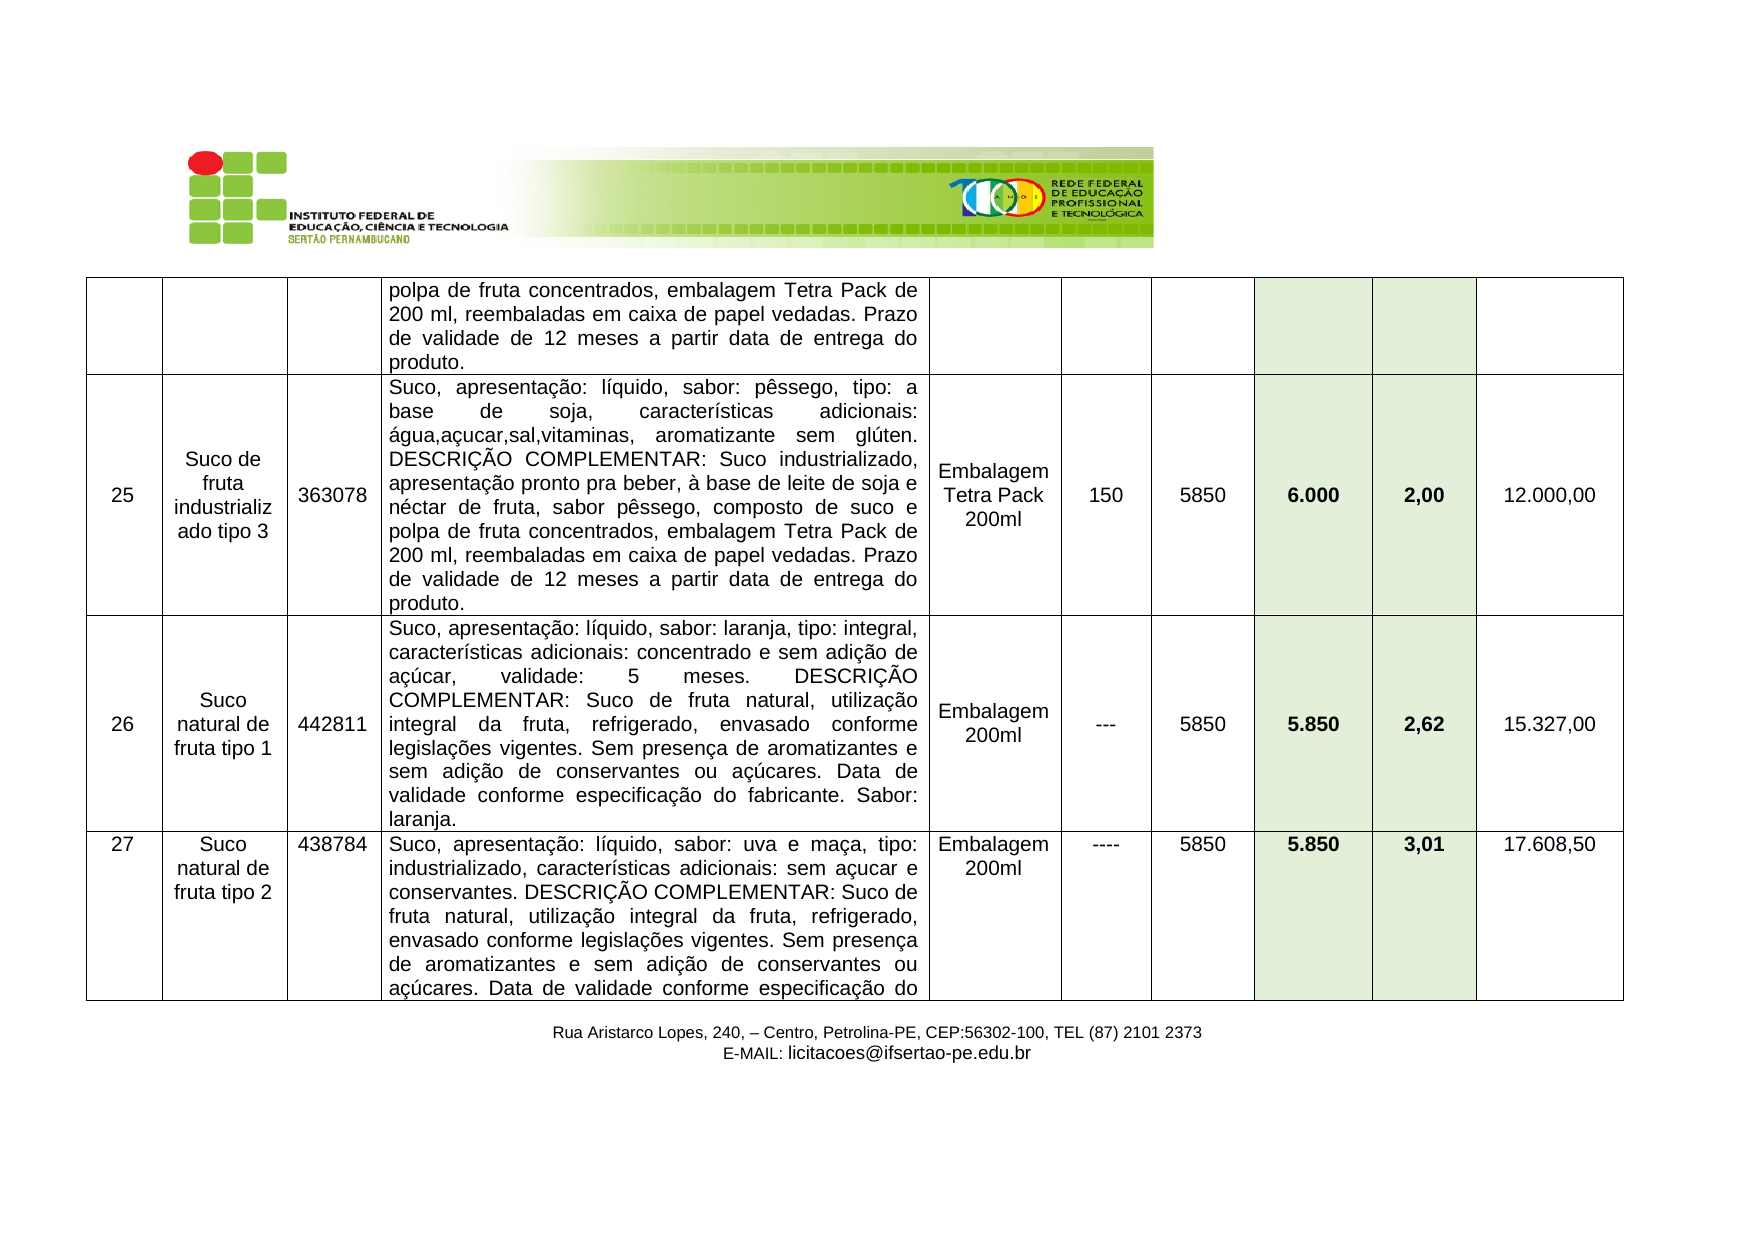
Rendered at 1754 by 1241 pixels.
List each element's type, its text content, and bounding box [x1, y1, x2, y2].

table_cell --- [1062, 616, 1151, 831]
table_cell Embalagem 200ml [930, 832, 1061, 1000]
table_cell 6.000 [1255, 375, 1372, 614]
table_cell Suco de fruta industrializado tipo 3 [163, 375, 287, 614]
table_cell Suco, apresentação: líquido, sabor: pêssego, tipo: a base de soja, características adicionais: água,açucar,sal,vitaminas, aromatizante sem glúten. DESCRIÇÃO COMPLEMENTAR: Suco industrializado, apresentação pronto pra beber, à base de leite de soja e néctar de fruta, sabor pêssego, composto de suco e polpa de fruta concentrados, embalagem Tetra Pack de 200 ml, reembaladas em caixa de papel vedadas. Prazo de validade de 12 meses a partir data de entrega do produto. [382, 375, 929, 614]
table_cell 442811 [288, 616, 381, 831]
table_cell Suco, apresentação: líquido, sabor: uva e maça, tipo: industrializado, características adicionais: sem açucar e conservantes. DESCRIÇÃO COMPLEMENTAR: Suco de fruta natural, utilização integral da fruta, refrigerado, envasado conforme legislações vigentes. Sem presença de aromatizantes e sem adição de conservantes ou açúcares. Data de validade conforme especificação do [382, 832, 929, 1000]
table_cell 17.608,50 [1477, 832, 1623, 1000]
table_cell 5850 [1152, 832, 1254, 1000]
table_cell 5.850 [1255, 616, 1372, 831]
table_cell [1152, 278, 1254, 374]
table_cell [1255, 278, 1372, 374]
table_cell [1062, 278, 1151, 374]
table_cell 363078 [288, 375, 381, 614]
table_cell 5.850 [1255, 832, 1372, 1000]
table_cell Suco natural de fruta tipo 1 [163, 616, 287, 831]
table_cell Suco, apresentação: líquido, sabor: laranja, tipo: integral, características adicionais: concentrado e sem adição de açúcar, validade: 5 meses. DESCRIÇÃO COMPLEMENTAR: Suco de fruta natural, utilização integral da fruta, refrigerado, envasado conforme legislações vigentes. Sem presença de aromatizantes e sem adição de conservantes ou açúcares. Data de validade conforme especificação do fabricante. Sabor: laranja. [382, 616, 929, 831]
table_cell 26 [87, 616, 162, 831]
table_cell 438784 [288, 832, 381, 1000]
table_cell [1477, 278, 1623, 374]
table_cell polpa de fruta concentrados, embalagem Tetra Pack de 200 ml, reembaladas em caixa de papel vedadas. Prazo de validade de 12 meses a partir data de entrega do produto. [382, 278, 929, 374]
picture [177, 147, 1154, 248]
table_cell 2,62 [1373, 616, 1476, 831]
table_cell [87, 278, 162, 374]
table_cell Embalagem Tetra Pack 200ml [930, 375, 1061, 614]
table_cell 150 [1062, 375, 1151, 614]
table_cell ---- [1062, 832, 1151, 1000]
table_cell [930, 278, 1061, 374]
table_cell [163, 278, 287, 374]
table_cell 5850 [1152, 616, 1254, 831]
table_cell 27 [87, 832, 162, 1000]
table_cell 5850 [1152, 375, 1254, 614]
table_cell Suco natural de fruta tipo 2 [163, 832, 287, 1000]
table_cell 25 [87, 375, 162, 614]
table_cell 15.327,00 [1477, 616, 1623, 831]
table_cell 12.000,00 [1477, 375, 1623, 614]
table_cell [1373, 278, 1476, 374]
table_cell [288, 278, 381, 374]
table_cell 2,00 [1373, 375, 1476, 614]
table_cell Embalagem 200ml [930, 616, 1061, 831]
table_cell 3,01 [1373, 832, 1476, 1000]
